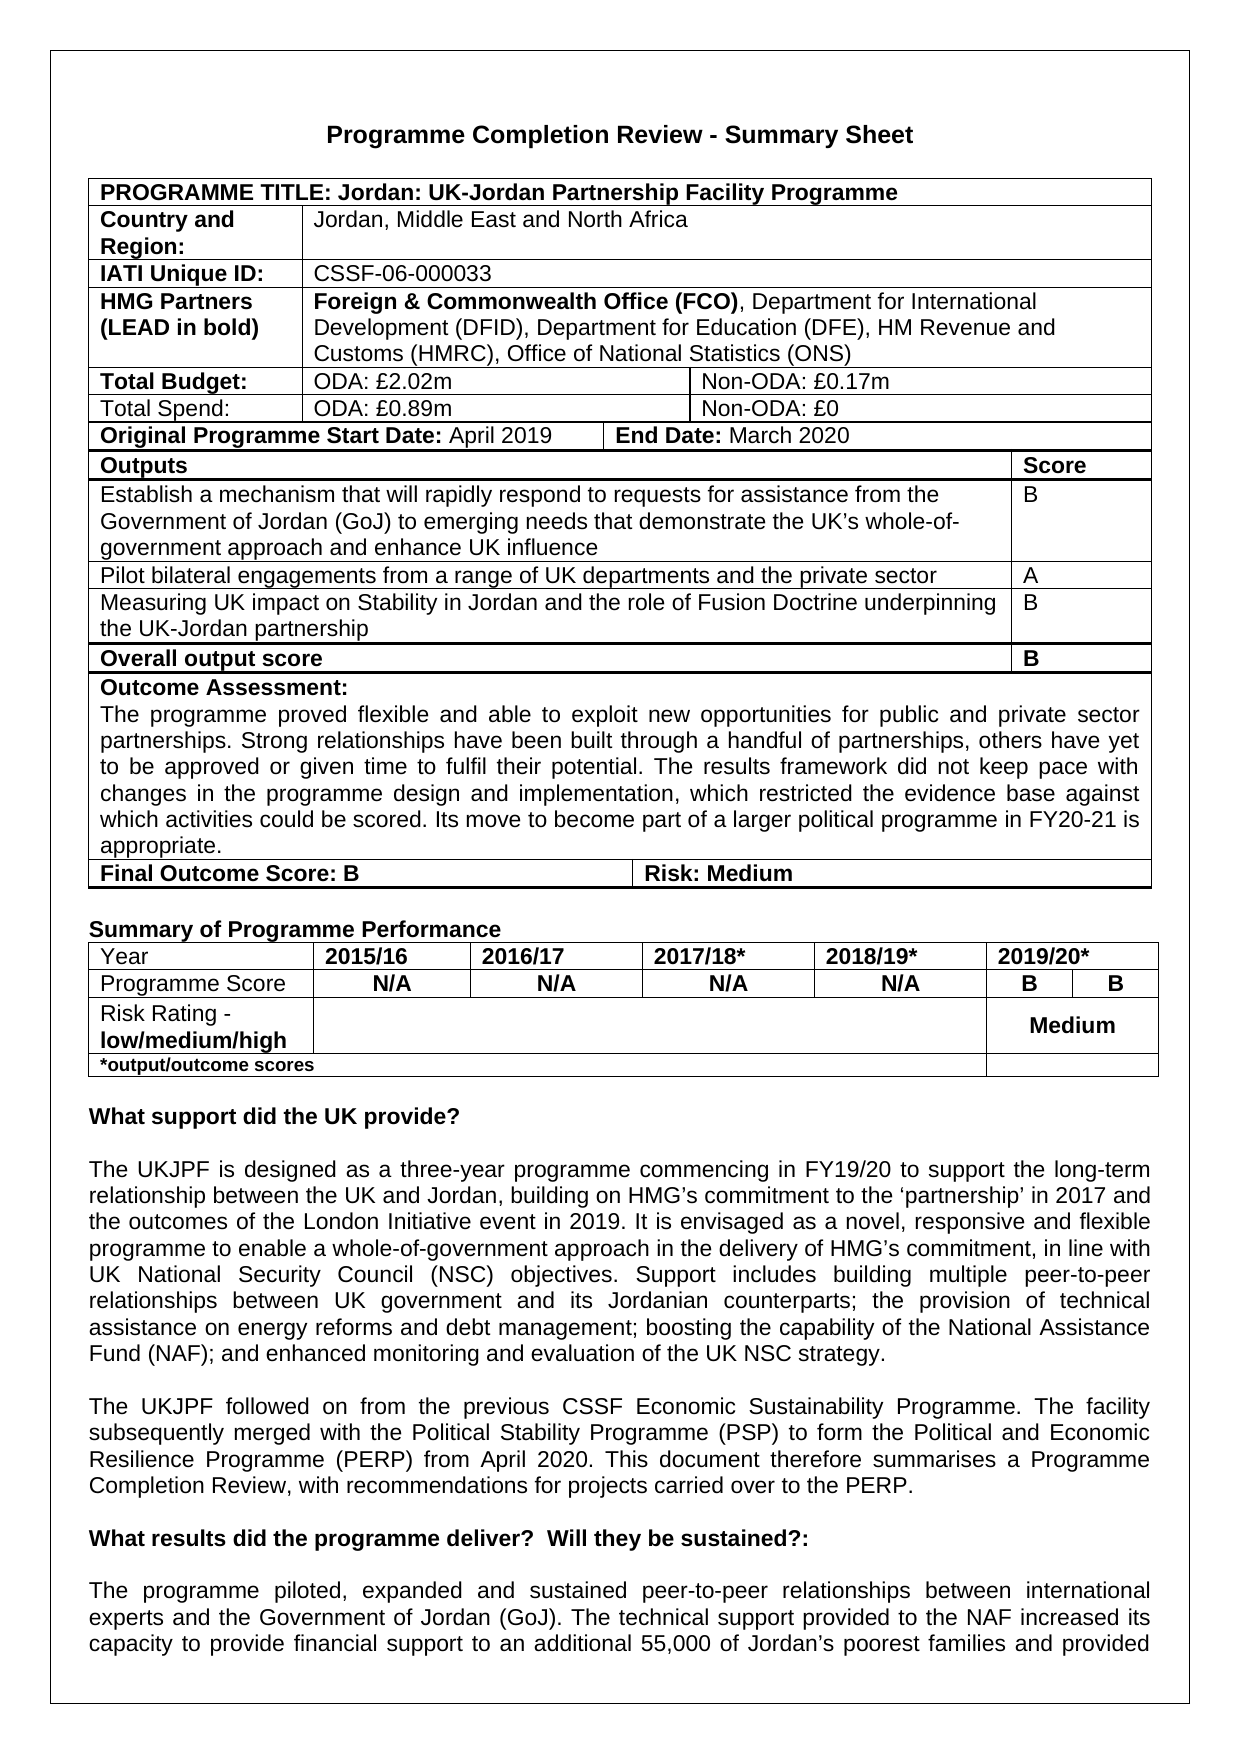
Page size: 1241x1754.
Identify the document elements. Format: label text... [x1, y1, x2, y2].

table_cell N/A [314, 970, 470, 997]
table_cell B [987, 970, 1072, 997]
table_cell B [1073, 970, 1158, 997]
table_cell Outcome Assessment: The programme proved flexible and able to exploit new opportunities for public and private sector partnerships. Strong relationships have been built through a handful of partnerships, others have yet to be approved or given time to fulfil their potential. The results framework did not keep pace with changes in the programme design and implementation, which restricted the evidence base against which activities could be scored. Its move to become part of a larger political programme in FY20-21 is appropriate. [89, 674, 1151, 859]
table_header 2016/17 [471, 943, 642, 969]
table_cell B [1012, 481, 1151, 561]
table_cell Final Outcome Score: B [89, 860, 632, 886]
table_cell HMG Partners (LEAD in bold) [89, 288, 302, 367]
table_header 2019/20* [987, 943, 1158, 969]
table_cell Establish a mechanism that will rapidly respond to requests for assistance from the Government of Jordan (GoJ) to emerging needs that demonstrate the UK’s whole-of-government approach and enhance UK influence [89, 481, 1011, 561]
text The programme piloted, expanded and sustained peer-to-peer relationships between international experts and the Government of Jordan (GoJ). The technical support provided to the NAF increased its capacity to provide financial support to an additional 55,000 of Jordan’s poorest families and provided [89, 1577, 1152, 1656]
table_cell CSSF-06-000033 [303, 260, 1151, 287]
table_cell Risk: Medium [633, 860, 1151, 886]
table_cell End Date: March 2020 [604, 423, 1151, 449]
table_header 2018/19* [815, 943, 986, 969]
table_cell Foreign & Commonwealth Office (FCO), Department for International Development (DFID), Department for Education (DFE), HM Revenue and Customs (HMRC), Office of National Statistics (ONS) [303, 288, 1151, 367]
table_cell IATI Unique ID: [89, 260, 302, 287]
table_cell N/A [471, 970, 642, 997]
table_cell Non-ODA: £0 [691, 395, 1151, 421]
table_header 2017/18* [643, 943, 814, 969]
table_cell Programme Score [89, 970, 313, 997]
table_cell [314, 998, 986, 1053]
table_cell *output/outcome scores [89, 1054, 986, 1076]
table_cell A [1012, 562, 1151, 588]
table_header PROGRAMME TITLE: Jordan: UK-Jordan Partnership Facility Programme [89, 179, 1151, 205]
text What results did the programme deliver? Will they be sustained?: [89, 1524, 1152, 1551]
table_cell [987, 1054, 1158, 1076]
table_header 2015/16 [314, 943, 470, 969]
table_cell Outputs [89, 452, 1011, 478]
table_cell Risk Rating - low/medium/high [89, 998, 313, 1053]
table_header Year [89, 943, 313, 969]
text The UKJPF followed on from the previous CSSF Economic Sustainability Programme. The facility subsequently merged with the Political Stability Programme (PSP) to form the Political and Economic Resilience Programme (PERP) from April 2020. This document therefore summarises a Programme Completion Review, with recommendations for projects carried over to the PERP. [89, 1393, 1152, 1498]
table_cell Overall output score [89, 645, 1011, 671]
table_cell Measuring UK impact on Stability in Jordan and the role of Fusion Doctrine underpinning the UK-Jordan partnership [89, 589, 1011, 642]
text The UKJPF is designed as a three-year programme commencing in FY19/20 to support the long-term relationship between the UK and Jordan, building on HMG’s commitment to the ‘partnership’ in 2017 and the outcomes of the London Initiative event in 2019. It is envisaged as a novel, responsive and flexible programme to enable a whole-of-government approach in the delivery of HMG’s commitment, in line with UK National Security Council (NSC) objectives. Support includes building multiple peer-to-peer relationships between UK government and its Jordanian counterparts; the provision of technical assistance on energy reforms and debt management; boosting the capability of the National Assistance Fund (NAF); and enhanced monitoring and evaluation of the UK NSC strategy. [89, 1156, 1152, 1366]
text What support did the UK provide? [89, 1103, 1152, 1129]
table_cell Medium [987, 998, 1158, 1053]
table_cell N/A [815, 970, 986, 997]
table_cell Jordan, Middle East and North Africa [303, 206, 1151, 259]
table_cell Non-ODA: £0.17m [691, 368, 1151, 394]
text Programme Completion Review - Summary Sheet [89, 121, 1152, 149]
table_cell Total Spend: [89, 395, 302, 421]
table_cell Pilot bilateral engagements from a range of UK departments and the private sector [89, 562, 1011, 588]
table_cell ODA: £2.02m [303, 368, 689, 394]
table_cell ODA: £0.89m [303, 395, 689, 421]
table_cell B [1012, 589, 1151, 642]
text Summary of Programme Performance [89, 916, 1152, 942]
table_cell Total Budget: [89, 368, 302, 394]
table_cell B [1012, 645, 1151, 671]
table_cell Country and Region: [89, 206, 302, 259]
table_cell N/A [643, 970, 814, 997]
table_cell Score [1012, 452, 1151, 478]
table_cell Original Programme Start Date: April 2019 [89, 423, 603, 449]
